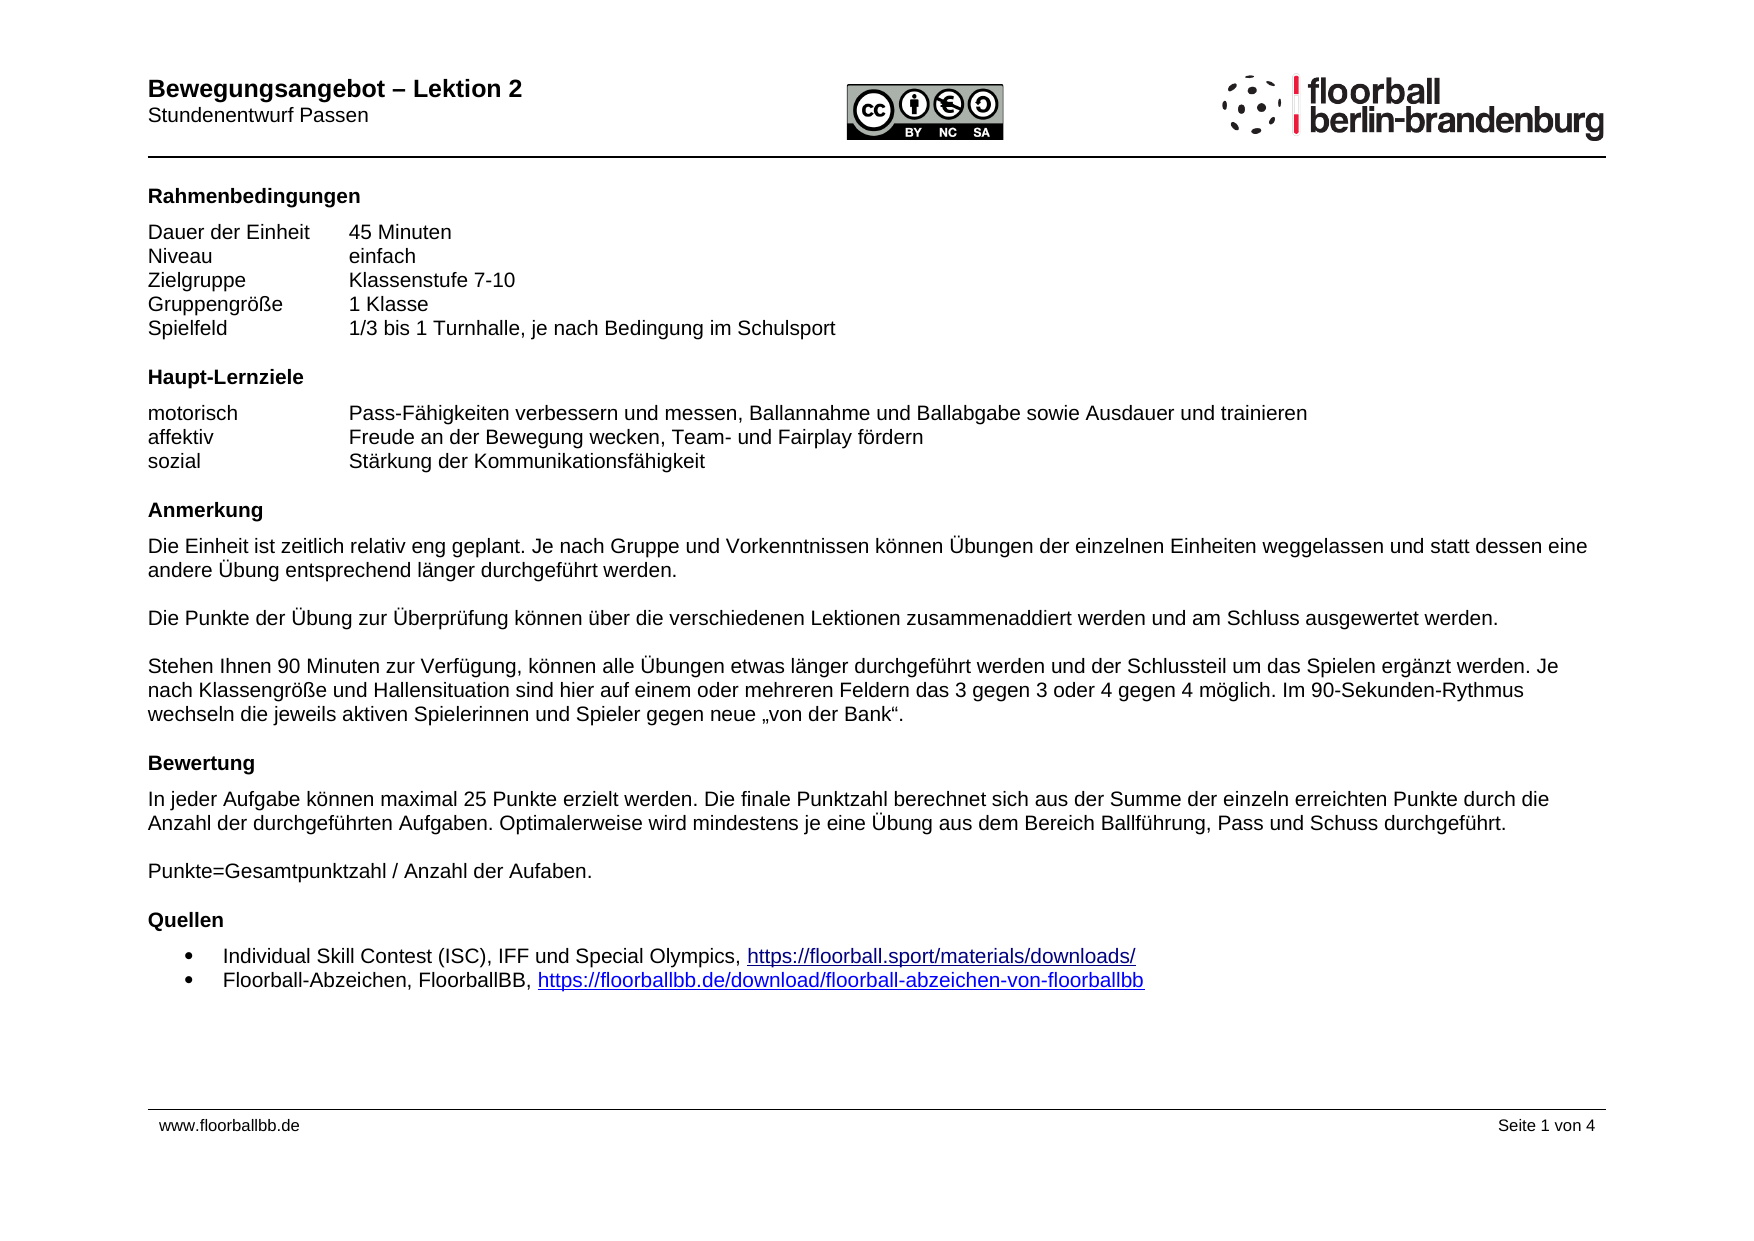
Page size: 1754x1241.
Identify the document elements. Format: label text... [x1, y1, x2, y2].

text motorisch Pass-Fähigkeiten verbessern und messen, Ballannahme und Ballabgabe sowie Ausdauer und trainieren [148, 401, 1606, 425]
text Niveau einfach [148, 244, 1606, 268]
subtitle Haupt-Lernziele [148, 365, 1606, 389]
text sozial Stärkung der Kommunikationsfähigkeit [148, 449, 1606, 473]
text Stehen Ihnen 90 Minuten zur Verfügung, können alle Übungen etwas länger durchgeführt werden und der Schlussteil um das Spielen ergänzt werden. Je nach Klassengröße und Hallensituation sind hier auf einem oder mehreren Feldern das 3 gegen 3 oder 4 gegen 4 möglich. Im 90-Sekunden-Rythmus wechseln die jeweils aktiven Spielerinnen und Spieler gegen neue „von der Bank“. [148, 654, 1606, 726]
text Die Punkte der Übung zur Überprüfung können über die verschiedenen Lektionen zusammenaddiert werden und am Schluss ausgewertet werden. [148, 606, 1606, 630]
text In jeder Aufgabe können maximal 25 Punkte erzielt werden. Die finale Punktzahl berechnet sich aus der Summe der einzeln erreichten Punkte durch die Anzahl der durchgeführten Aufgaben. Optimalerweise wird mindestens je eine Übung aus dem Bereich Ballführung, Pass und Schuss durchgeführt. [148, 787, 1606, 835]
text Spielfeld 1/3 bis 1 Turnhalle, je nach Bedingung im Schulsport [148, 316, 1606, 340]
text Die Einheit ist zeitlich relativ eng geplant. Je nach Gruppe und Vorkenntnissen können Übungen der einzelnen Einheiten weggelassen und statt dessen eine andere Übung entsprechend länger durchgeführt werden. [148, 534, 1606, 582]
text Dauer der Einheit 45 Minuten [148, 220, 1606, 244]
subtitle Quellen [148, 907, 1606, 931]
text Zielgruppe Klassenstufe 7-10 [148, 268, 1606, 292]
subtitle Bewertung [148, 751, 1606, 774]
list Floorball-Abzeichen, FloorballBB, https://floorballbb.de/download/floorball-abzeichen-von-floorballbb [185, 968, 1606, 992]
list Individual Skill Contest (ISC), IFF und Special Olympics, https://floorball.sport/materials/downloads/ [185, 944, 1606, 968]
text affektiv Freude an der Bewegung wecken, Team- und Fairplay fördern [148, 425, 1606, 449]
text Gruppengröße 1 Klasse [148, 292, 1606, 316]
subtitle Anmerkung [148, 498, 1606, 522]
picture [1222, 73, 1604, 141]
subtitle Rahmenbedingungen [148, 184, 1606, 208]
text Punkte=Gesamtpunktzahl / Anzahl der Aufaben. [148, 859, 1606, 883]
picture [846, 84, 1004, 140]
